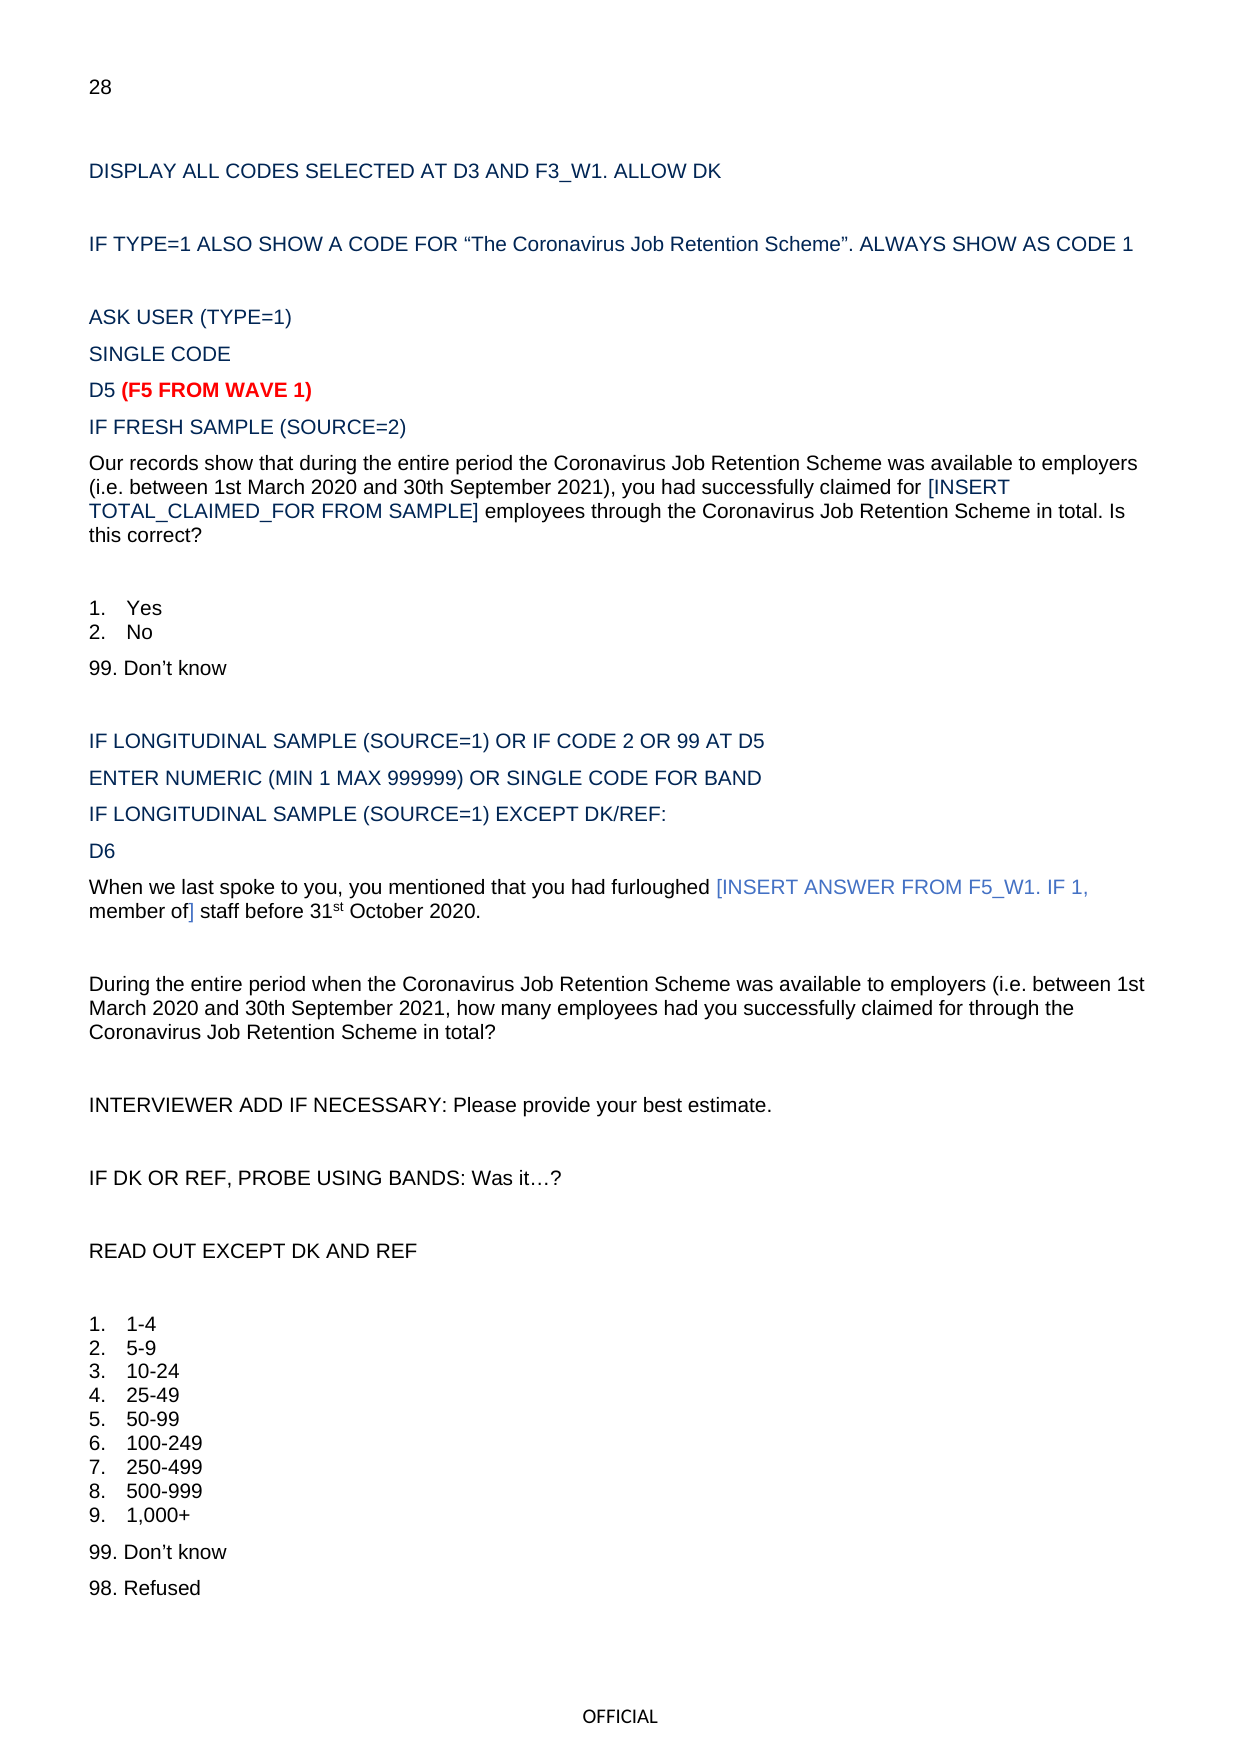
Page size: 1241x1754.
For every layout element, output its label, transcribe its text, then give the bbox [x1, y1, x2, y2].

list 10-24 [89, 1359, 1152, 1383]
list 25-49 [89, 1383, 1152, 1407]
text During the entire period when the Coronavirus Job Retention Scheme was available to employers (i.e. between 1st March 2020 and 30th September 2021, how many employees had you successfully claimed for through the Coronavirus Job Retention Scheme in total? [89, 972, 1152, 1044]
text When we last spoke to you, you mentioned that you had furloughed [INSERT ANSWER FROM F5_W1. IF 1, member of] staff before 31st October 2020. [89, 875, 1152, 923]
text READ OUT EXCEPT DK AND REF [89, 1238, 1152, 1262]
text SINGLE CODE [89, 342, 1152, 366]
list 1-4 [89, 1311, 1152, 1335]
list 50-99 [89, 1407, 1152, 1431]
text INTERVIEWER ADD IF NECESSARY: Please provide your best estimate. [89, 1093, 1152, 1117]
list 500-999 [89, 1479, 1152, 1503]
text Our records show that during the entire period the Coronavirus Job Retention Scheme was available to employers (i.e. between 1st March 2020 and 30th September 2021), you had successfully claimed for [INSERT TOTAL_CLAIMED_FOR FROM SAMPLE] employees through the Coronavirus Job Retention Scheme in total. Is this correct? [89, 451, 1152, 547]
list 1,000+ [89, 1503, 1152, 1527]
text D5 (F5 FROM WAVE 1) [89, 378, 1152, 402]
text IF FRESH SAMPLE (SOURCE=2) [89, 414, 1152, 438]
list Yes [89, 596, 1152, 620]
text 99. Don’t know [89, 1539, 1152, 1563]
list 5-9 [89, 1335, 1152, 1359]
text D6 [89, 838, 1152, 862]
text 98. Refused [89, 1576, 1152, 1600]
text ASK USER (TYPE=1) [89, 305, 1152, 329]
text IF LONGITUDINAL SAMPLE (SOURCE=1) OR IF CODE 2 OR 99 AT D5 [89, 729, 1152, 753]
text ENTER NUMERIC (MIN 1 MAX 999999) OR SINGLE CODE FOR BAND [89, 766, 1152, 789]
text IF DK OR REF, PROBE USING BANDS: Was it…? [89, 1166, 1152, 1189]
list No [89, 620, 1152, 644]
text 99. Don’t know [89, 656, 1152, 680]
text DISPLAY ALL CODES SELECTED AT D3 AND F3_W1. ALLOW DK [89, 159, 1152, 183]
text IF LONGITUDINAL SAMPLE (SOURCE=1) EXCEPT DK/REF: [89, 802, 1152, 826]
text IF TYPE=1 ALSO SHOW A CODE FOR “The Coronavirus Job Retention Scheme”. ALWAYS SHOW AS CODE 1 [89, 232, 1152, 256]
list 100-249 [89, 1431, 1152, 1455]
list 250-499 [89, 1455, 1152, 1479]
